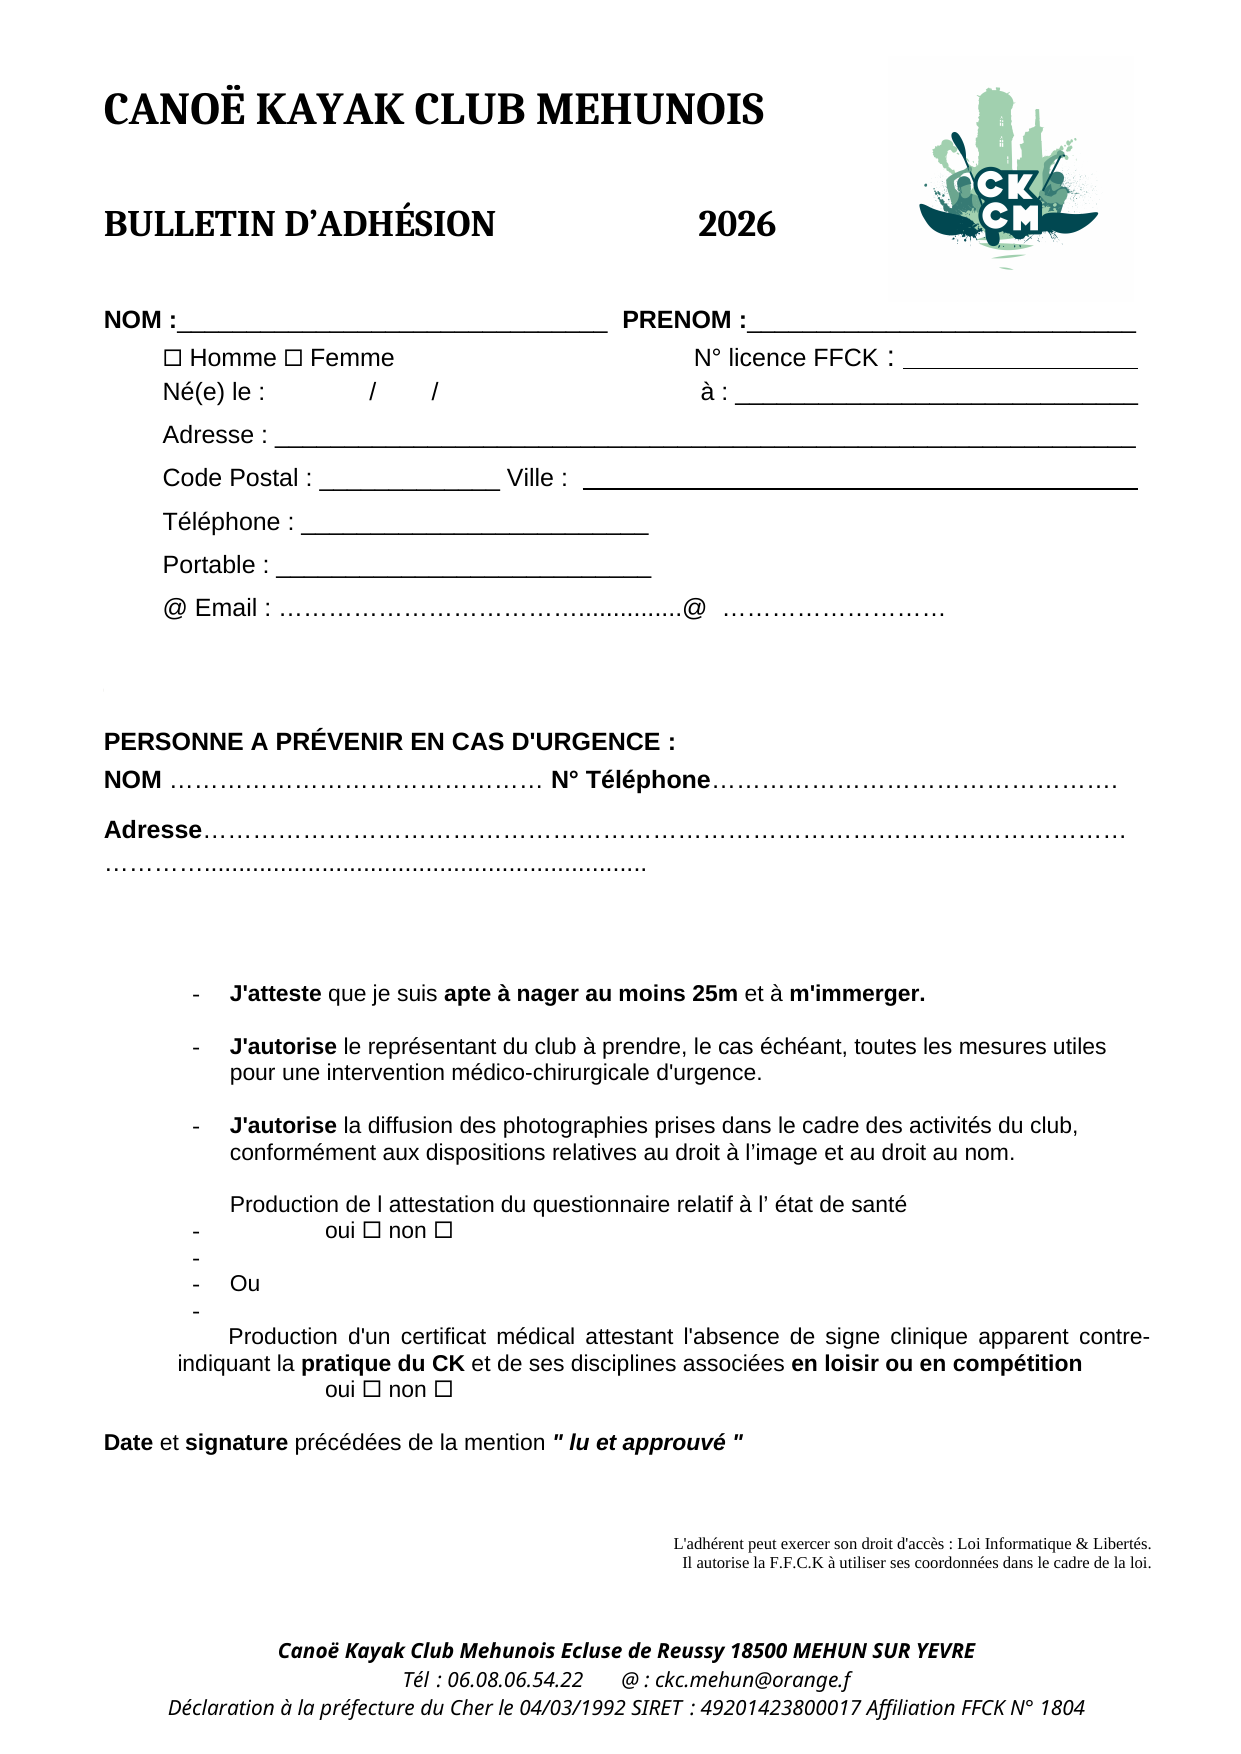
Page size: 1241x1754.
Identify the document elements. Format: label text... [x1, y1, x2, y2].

list J'autorise la diffusion des photographies prises dans le cadre des activités du club, conformément aux dispositions relatives au droit à l’image et au droit au nom. [192, 1112, 1152, 1165]
text L'adhérent peut exercer son droit d'accès : Loi Informatique & Libertés. [103, 1534, 1152, 1553]
list J'autorise le représentant du club à prendre, le cas échéant, toutes les mesures utiles pour une intervention médico-chirurgicale d'urgence. [192, 1033, 1152, 1086]
text NOM ……………………………………… N° Téléphone…………………………………………. [103, 765, 1152, 794]
text Date et signature précédées de la mention " lu et approuvé " [103, 1429, 1152, 1455]
text Il autorise la F.F.C.K à utiliser ses coordonnées dans le cadre de la loi. [103, 1553, 1152, 1572]
text PERSONNE A PRÉVENIR EN CAS D'URGENCE : [103, 727, 1152, 756]
text Portable : ___________________________ [103, 549, 1152, 578]
list J'atteste que je suis apte à nager au moins 25m et à m'immerger. [192, 980, 1152, 1006]
text Adresse : ______________________________________________________________ [103, 420, 1152, 449]
text Né(e) le : / / à : _____________________________ [103, 377, 1152, 406]
list oui ¨ non ¨ [192, 1217, 1152, 1244]
list oui ¨ non ¨ [103, 1376, 1152, 1402]
text Adresse……………………………………………………………………………………………………………................................................................ [103, 815, 1152, 877]
text @ Email : ………………………………...............@ ……………………… [103, 593, 1152, 621]
text ¨ Homme ¨ Femme N° licence FFCK : [103, 338, 1152, 372]
list Ou [192, 1270, 1152, 1297]
list Production d'un certificat médical attestant l'absence de signe clinique apparent contre- indiquant la pratique du CK et de ses disciplines associées en loisir ou en compétition [103, 1323, 1152, 1376]
text Code Postal : _____________ Ville : [103, 463, 1152, 492]
list Production de l attestation du questionnaire relatif à l’ état de santé [192, 1191, 1152, 1217]
text NOM :_______________________________ PRENOM :____________________________ [103, 246, 1152, 334]
text Téléphone : _________________________ [103, 506, 1152, 535]
